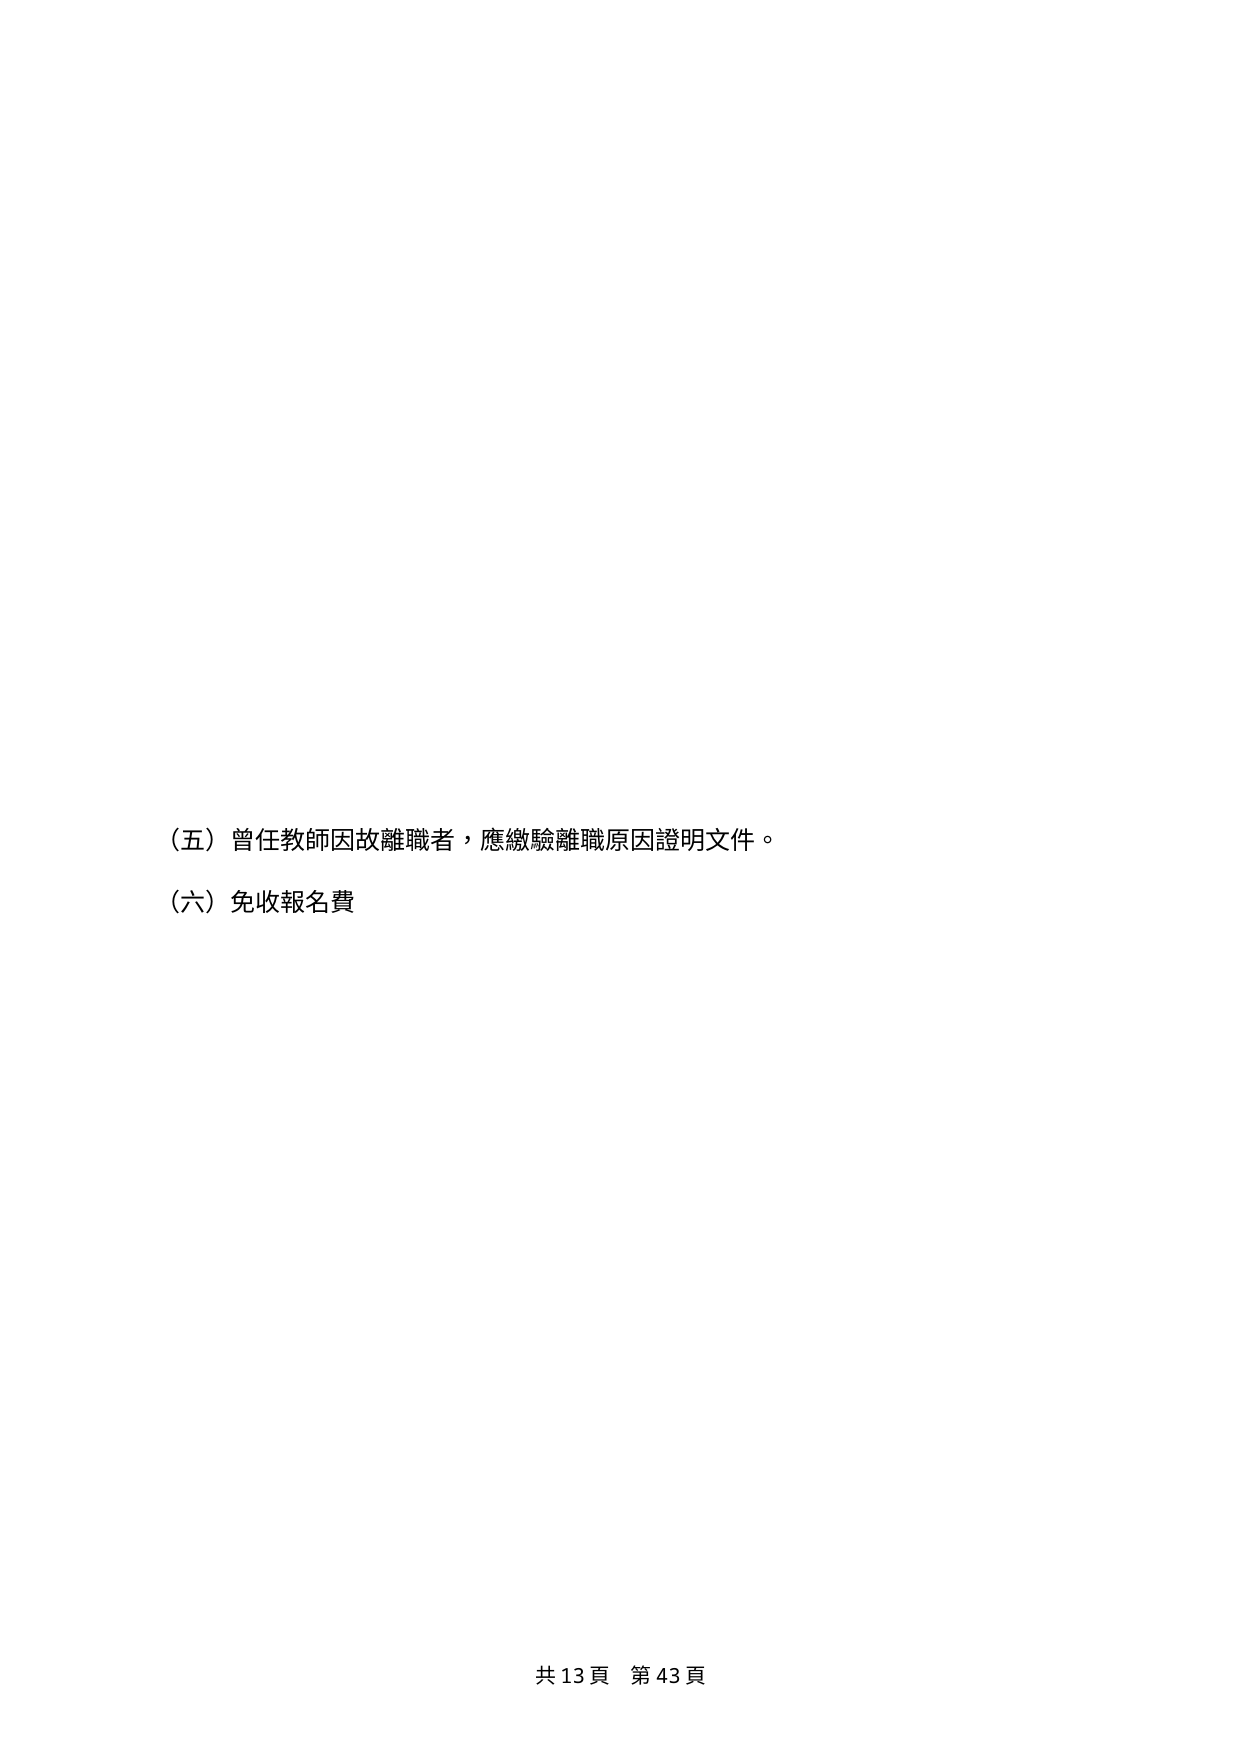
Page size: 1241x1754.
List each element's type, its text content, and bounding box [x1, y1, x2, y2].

text （五）曾任教師因故離職者，應繳驗離職原因證明文件。 [156, 797, 1122, 859]
text （六）免收報名費 [156, 859, 1122, 922]
